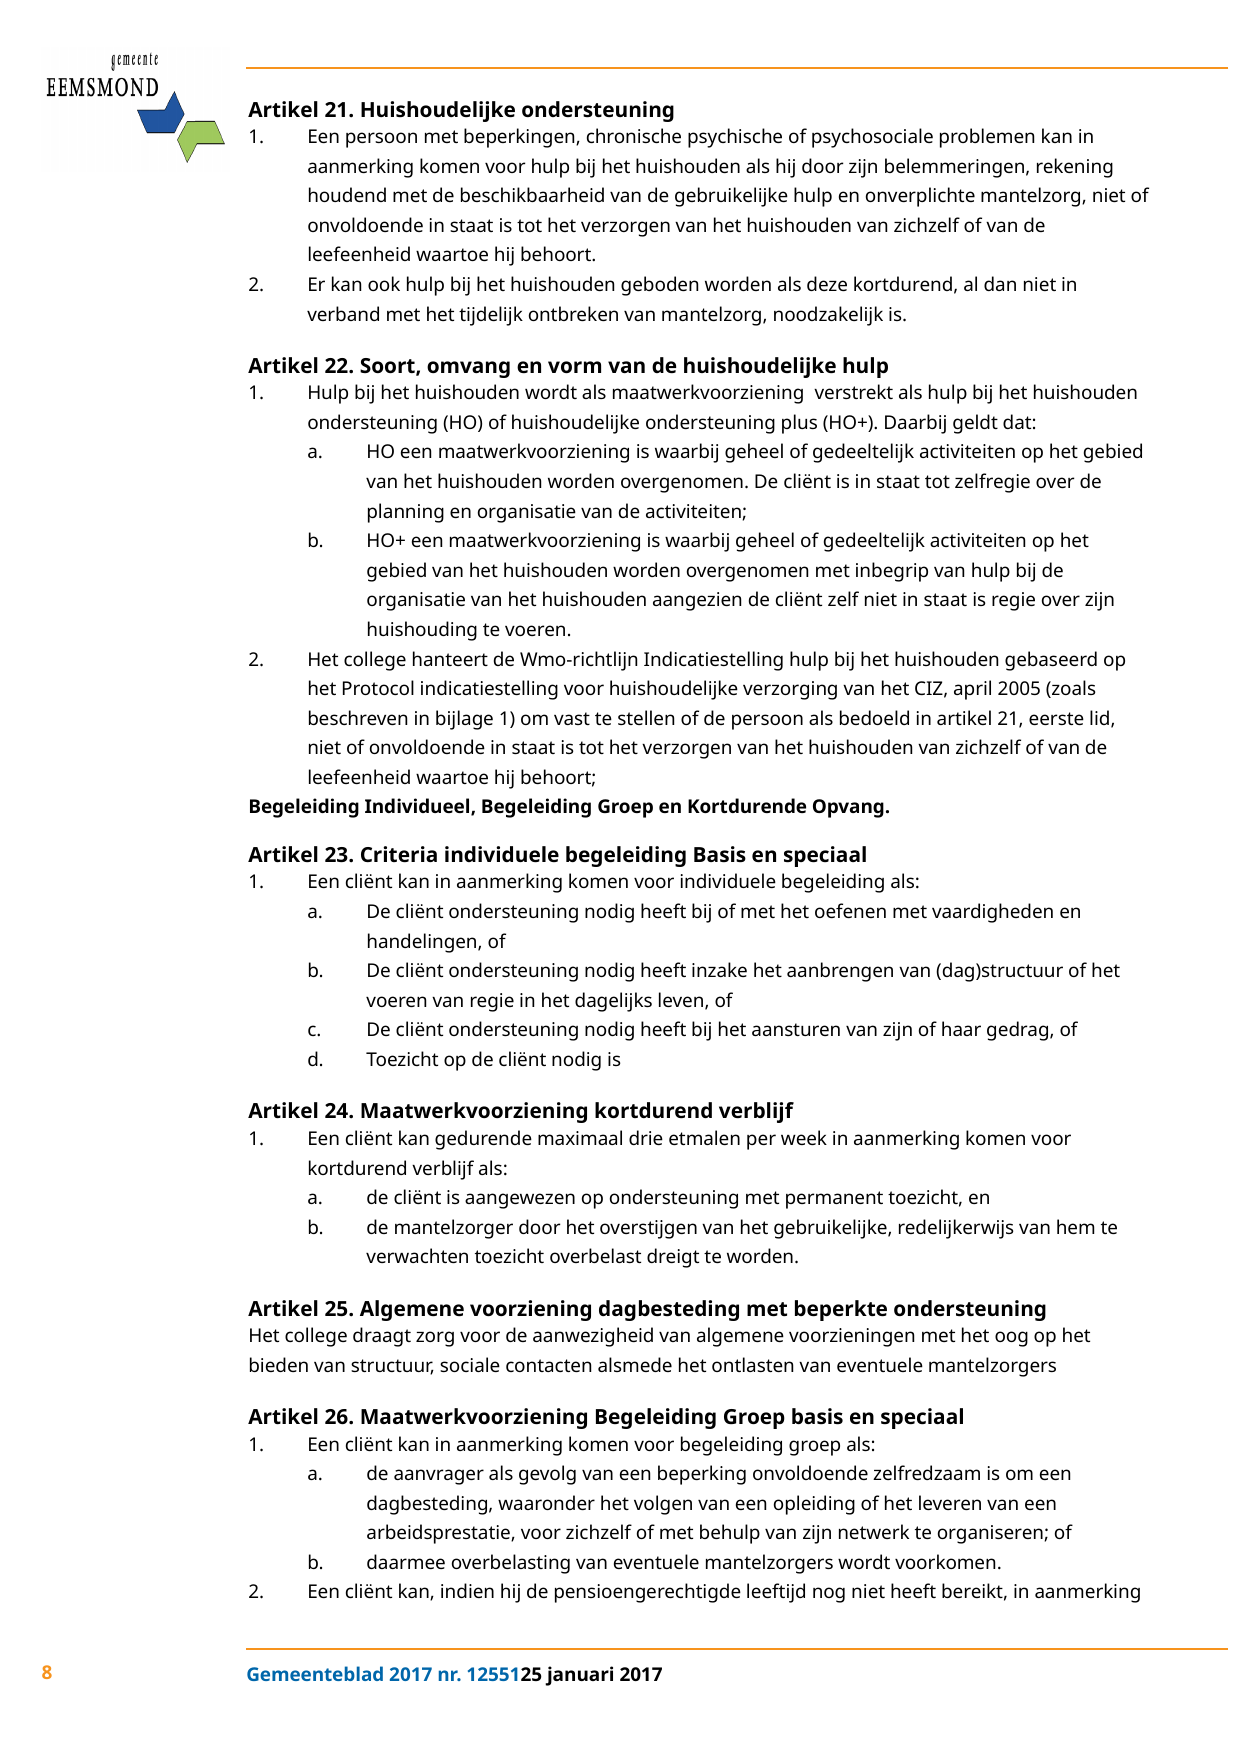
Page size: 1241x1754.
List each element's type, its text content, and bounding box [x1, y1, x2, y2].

text Begeleiding Individueel, Begeleiding Groep en Kortdurende Opvang. [248, 794, 1152, 819]
list De cliënt ondersteuning nodig heeft bij of met het oefenen met vaardigheden en handelingen, of [307, 898, 1152, 954]
list Een cliënt kan, indien hij de pensioengerechtigde leeftijd nog niet heeft bereikt, in aanmerking [248, 1579, 1152, 1604]
list Een cliënt kan in aanmerking komen voor begeleiding groep als: [248, 1431, 1152, 1456]
list Een persoon met beperkingen, chronische psychische of psychosociale problemen kan in aanmerking komen voor hulp bij het huishouden als hij door zijn belemmeringen, rekening houdend met de beschikbaarheid van de gebruikelijke hulp en onverplichte mantelzorg, niet of onvoldoende in staat is tot het verzorgen van het huishouden van zichzelf of van de leefeenheid waartoe hij behoort. [248, 123, 1152, 267]
list HO+ een maatwerkvoorziening is waarbij geheel of gedeeltelijk activiteiten op het gebied van het huishouden worden overgenomen met inbegrip van hulp bij de organisatie van het huishouden aangezien de cliënt zelf niet in staat is regie over zijn huishouding te voeren. [307, 527, 1152, 642]
text Artikel 26. Maatwerkvoorziening Begeleiding Groep basis en speciaal [248, 1402, 1152, 1431]
text Artikel 24. Maatwerkvoorziening kortdurend verblijf [248, 1097, 1152, 1125]
list Er kan ook hulp bij het huishouden geboden worden als deze kortdurend, al dan niet in verband met het tijdelijk ontbreken van mantelzorg, noodzakelijk is. [248, 271, 1152, 326]
text Artikel 23. Criteria individuele begeleiding Basis en speciaal [248, 840, 1152, 869]
list de aanvrager als gevolg van een beperking onvoldoende zelfredzaam is om een dagbesteding, waaronder het volgen van een opleiding of het leveren van een arbeidsprestatie, voor zichzelf of met behulp van zijn netwerk te organiseren; of [307, 1460, 1152, 1545]
text Artikel 22. Soort, omvang en vorm van de huishoudelijke hulp [248, 351, 1152, 379]
list Een cliënt kan in aanmerking komen voor individuele begeleiding als: [248, 869, 1152, 894]
list Toezicht op de cliënt nodig is [307, 1046, 1152, 1072]
text Artikel 25. Algemene voorziening dagbesteding met beperkte ondersteuning [248, 1294, 1152, 1322]
list Een cliënt kan gedurende maximaal drie etmalen per week in aanmerking komen voor kortdurend verblijf als: [248, 1125, 1152, 1180]
list HO een maatwerkvoorziening is waarbij geheel of gedeeltelijk activiteiten op het gebied van het huishouden worden overgenomen. De cliënt is in staat tot zelfregie over de planning en organisatie van de activiteiten; [307, 439, 1152, 524]
text Het college draagt zorg voor de aanwezigheid van algemene voorzieningen met het oog op het bieden van structuur, sociale contacten alsmede het ontlasten van eventuele mantelzorgers [248, 1322, 1152, 1378]
list De cliënt ondersteuning nodig heeft bij het aansturen van zijn of haar gedrag, of [307, 1017, 1152, 1042]
list de mantelzorger door het overstijgen van het gebruikelijke, redelijkerwijs van hem te verwachten toezicht overbelast dreigt te worden. [307, 1214, 1152, 1269]
list De cliënt ondersteuning nodig heeft inzake het aanbrengen van (dag)structuur of het voeren van regie in het dagelijks leven, of [307, 957, 1152, 1013]
list de cliënt is aangewezen op ondersteuning met permanent toezicht, en [307, 1184, 1152, 1210]
list daarmee overbelasting van eventuele mantelzorgers wordt voorkomen. [307, 1549, 1152, 1575]
list Het college hanteert de Wmo-richtlijn Indicatiestelling hulp bij het huishouden gebaseerd op het Protocol indicatiestelling voor huishoudelijke verzorging van het CIZ, april 2005 (zoals beschreven in bijlage 1) om vast te stellen of de persoon als bedoeld in artikel 21, eerste lid, niet of onvoldoende in staat is tot het verzorgen van het huishouden van zichzelf of van de leefeenheid waartoe hij behoort; [248, 646, 1152, 790]
list Hulp bij het huishouden wordt als maatwerkvoorziening verstrekt als hulp bij het huishouden ondersteuning (HO) of huishoudelijke ondersteuning plus (HO+). Daarbij geldt dat: [248, 379, 1152, 435]
text Artikel 21. Huishoudelijke ondersteuning [248, 95, 1152, 123]
picture [41, 47, 231, 172]
